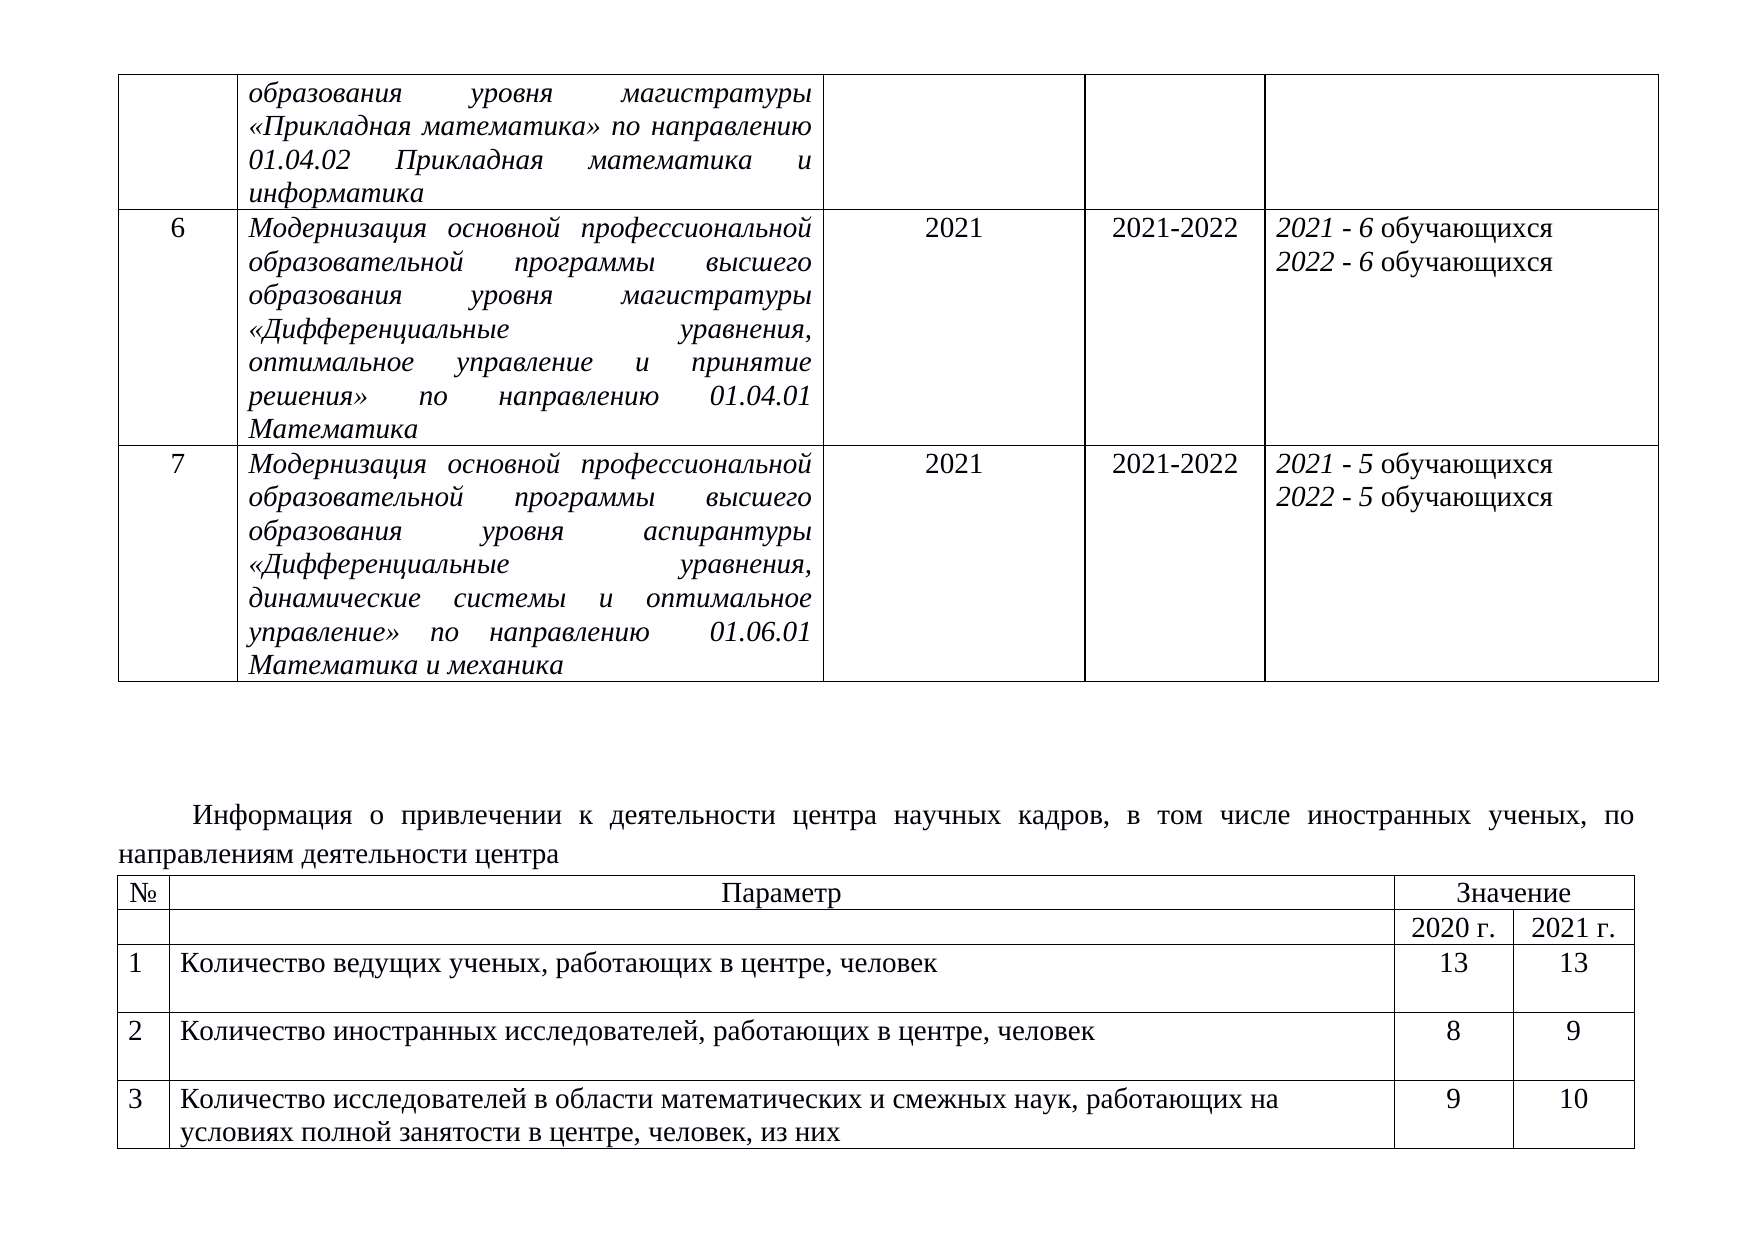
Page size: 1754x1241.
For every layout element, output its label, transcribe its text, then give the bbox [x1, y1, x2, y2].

table_header Параметр [170, 876, 1394, 909]
table_cell [1266, 75, 1658, 209]
table_cell 2021 г. [1514, 910, 1634, 944]
text Информация о привлечении к деятельности центра научных кадров, в том числе иностранных ученых, по направлениям деятельности центра [118, 797, 1636, 869]
table_cell Количество иностранных исследователей, работающих в центре, человек [170, 1013, 1394, 1080]
table_cell 2021 [824, 446, 1084, 681]
table_cell 1 [118, 945, 169, 1012]
table_cell Модернизация основной профессиональной образовательной программы высшего образования уровня аспирантуры «Дифференциальные уравнения, динамические системы и оптимальное управление» по направлению 01.06.01 Математика и механика [238, 446, 823, 681]
table_cell 9 [1395, 1081, 1513, 1148]
table_cell 8 [1395, 1013, 1513, 1080]
table_cell 2021-2022 [1086, 210, 1264, 445]
table_header Значение [1395, 876, 1634, 909]
table_cell [824, 75, 1084, 209]
table_cell [119, 75, 237, 209]
table_cell [1086, 75, 1264, 209]
table_cell 6 [119, 210, 237, 445]
table_cell Модернизация основной профессиональной образовательной программы высшего образования уровня магистратуры «Дифференциальные уравнения, оптимальное управление и принятие решения» по направлению 01.04.01 Математика [238, 210, 823, 445]
table_cell 13 [1514, 945, 1634, 1012]
table_cell Количество исследователей в области математических и смежных наук, работающих на условиях полной занятости в центре, человек, из них [170, 1081, 1394, 1148]
table_cell 2021-2022 [1086, 446, 1264, 681]
table_cell 2021 - 5 обучающихся 2022 - 5 обучающихся [1266, 446, 1658, 681]
table_cell Количество ведущих ученых, работающих в центре, человек [170, 945, 1394, 1012]
table_cell 2020 г. [1395, 910, 1513, 944]
table_cell 2021 [824, 210, 1084, 445]
table_cell 7 [119, 446, 237, 681]
table_cell 3 [118, 1081, 169, 1148]
table_cell 2 [118, 1013, 169, 1080]
table_cell 9 [1514, 1013, 1634, 1080]
table_cell 10 [1514, 1081, 1634, 1148]
table_cell образования уровня магистратуры «Прикладная математика» по направлению 01.04.02 Прикладная математика и информатика [238, 75, 823, 209]
table_cell 13 [1395, 945, 1513, 1012]
table_header № [118, 876, 169, 909]
table_cell 2021 - 6 обучающихся 2022 - 6 обучающихся [1266, 210, 1658, 445]
table_cell [118, 910, 169, 944]
table_cell [170, 910, 1394, 944]
